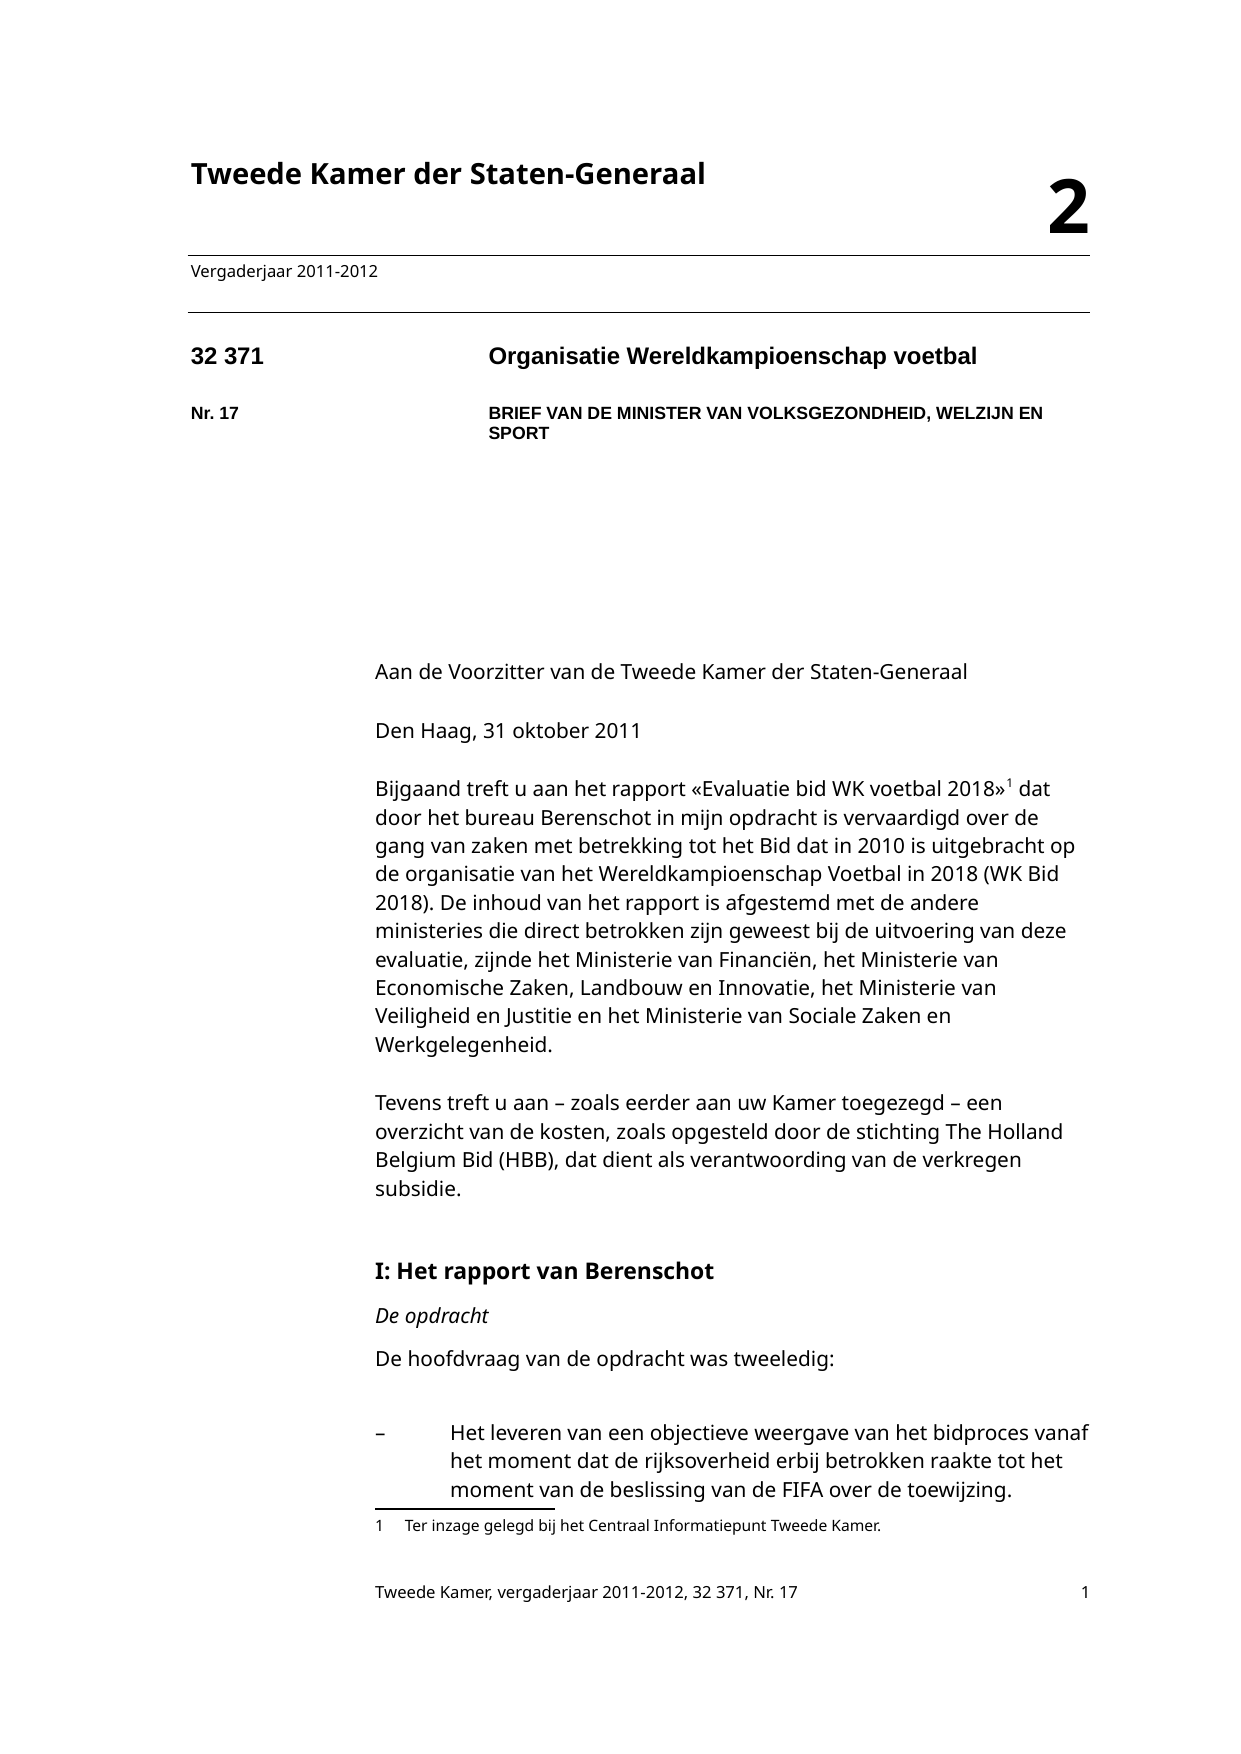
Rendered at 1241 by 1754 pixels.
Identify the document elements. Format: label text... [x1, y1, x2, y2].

table_cell Organisatie Wereldkampioenschap voetbal [485, 339, 1090, 399]
table_cell 32 371 [188, 339, 485, 399]
text De opdracht [375, 1301, 1090, 1329]
table_cell Vergaderjaar 2011-2012 [188, 256, 485, 312]
table_cell Nr. 17 [188, 399, 485, 539]
table_cell [485, 313, 1090, 339]
subtitle I: Het rapport van Berenschot [375, 1255, 1090, 1286]
table_cell BRIEF VAN DE MINISTER VAN VOLKSGEZONDHEID, WELZIJN EN SPORT [485, 399, 1090, 539]
text Bijgaand treft u aan het rapport «Evaluatie bid WK voetbal 2018» dat door het bureau Berenschot in mijn opdracht is vervaardigd over de gang van zaken met betrekking tot het Bid dat in 2010 is uitgebracht op de organisatie van het Wereldkampioenschap Voetbal in 2018 (WK Bid 2018). De inhoud van het rapport is afgestemd met de andere ministeries die direct betrokken zijn geweest bij de uitvoering van deze evaluatie, zijnde het Ministerie van Financiën, het Ministerie van Economische Zaken, Landbouw en Innovatie, het Ministerie van Veiligheid en Justitie en het Ministerie van Sociale Zaken en Werkgelegenheid. [375, 774, 1090, 1058]
text Aan de Voorzitter van de Tweede Kamer der Staten-Generaal [375, 657, 1090, 686]
table_header Tweede Kamer der Staten-Generaal [188, 150, 909, 255]
text Tevens treft u aan – zoals eerder aan uw Kamer toegezegd – een overzicht van de kosten, zoals opgesteld door de stichting The Holland Belgium Bid (HBB), dat dient als verantwoording van de verkregen subsidie. [375, 1088, 1090, 1202]
text Den Haag, 31 oktober 2011 [375, 716, 1090, 744]
text Ter inzage gelegd bij het Centraal Informatiepunt Tweede Kamer. [375, 1508, 1090, 1536]
table_cell [485, 256, 1090, 312]
table_cell [188, 313, 485, 339]
list Het leveren van een objectieve weergave van het bidproces vanaf het moment dat de rijksoverheid erbij betrokken raakte tot het moment van de beslissing van de FIFA over de toewijzing. [375, 1418, 1090, 1475]
text De hoofdvraag van de opdracht was tweeledig: [375, 1344, 1090, 1373]
table_header 2 [910, 150, 1090, 255]
